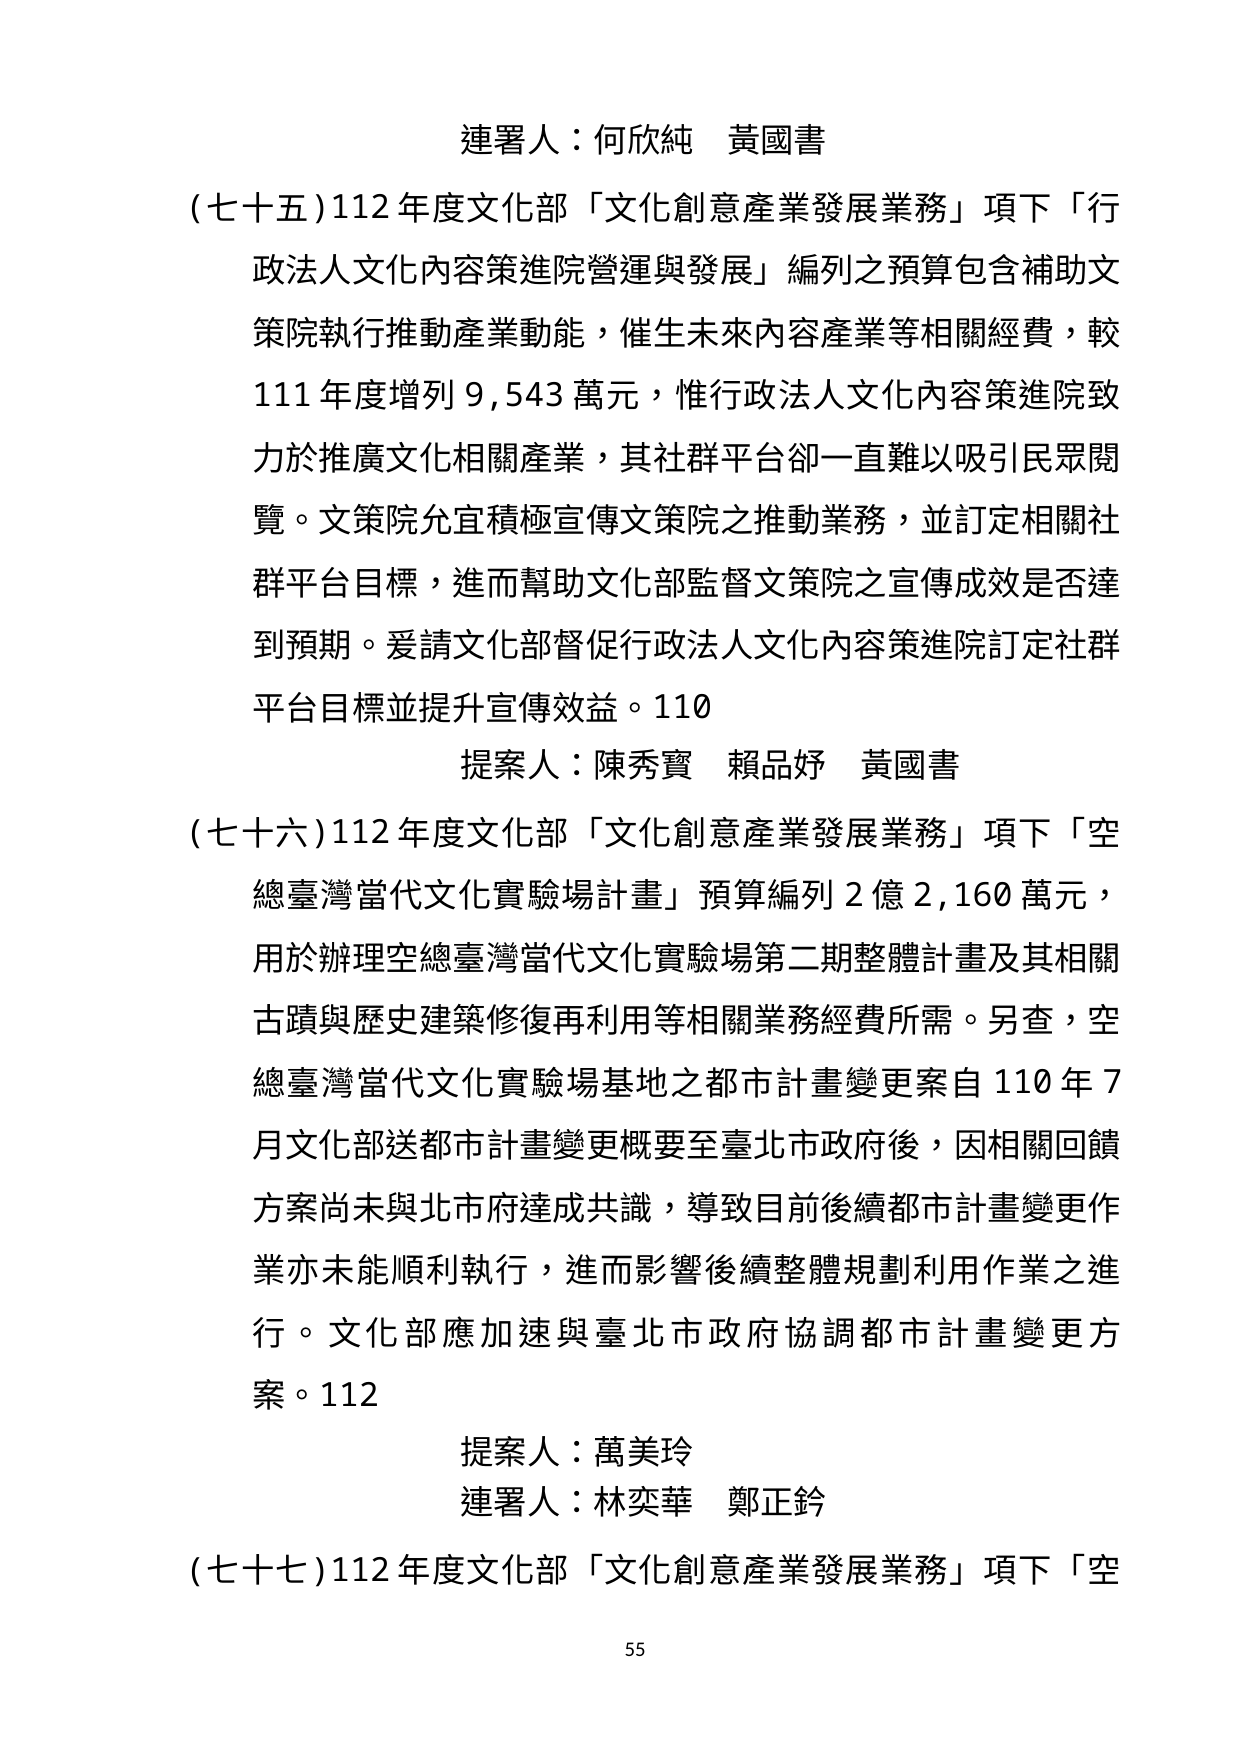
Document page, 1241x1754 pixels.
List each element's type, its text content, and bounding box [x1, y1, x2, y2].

text (七十六)112年度文化部「文化創意產業發展業務」項下「空總臺灣當代文化實驗場計畫」預算編列2億2,160萬元，用於辦理空總臺灣當代文化實驗場第二期整體計畫及其相關古蹟與歷史建築修復再利用等相關業務經費所需。另查，空總臺灣當代文化實驗場基地之都市計畫變更案自110年7月文化部送都市計畫變更概要至臺北市政府後，因相關回饋方案尚未與北市府達成共識，導致目前後續都市計畫變更作業亦未能順利執行，進而影響後續整體規劃利用作業之進行。文化部應加速與臺北市政府協調都市計畫變更方案。112 [185, 800, 1122, 1425]
text 連署人：林奕華 鄭正鈐 [460, 1475, 1122, 1525]
text 提案人：陳秀寳 賴品妤 黃國書 [460, 737, 1122, 787]
text (七十七)112年度文化部「文化創意產業發展業務」項下「空 [185, 1537, 1122, 1600]
text 提案人：萬美玲 [460, 1425, 1122, 1475]
text (七十五)112年度文化部「文化創意產業發展業務」項下「行政法人文化內容策進院營運與發展」編列之預算包含補助文策院執行推動產業動能，催生未來內容產業等相關經費，較111年度增列9,543萬元，惟行政法人文化內容策進院致力於推廣文化相關產業，其社群平台卻一直難以吸引民眾閱覽。文策院允宜積極宣傳文策院之推動業務，並訂定相關社群平台目標，進而幫助文化部監督文策院之宣傳成效是否達到預期。爰請文化部督促行政法人文化內容策進院訂定社群平台目標並提升宣傳效益。110 [185, 175, 1122, 737]
text 連署人：何欣純 黃國書 [460, 112, 1122, 162]
